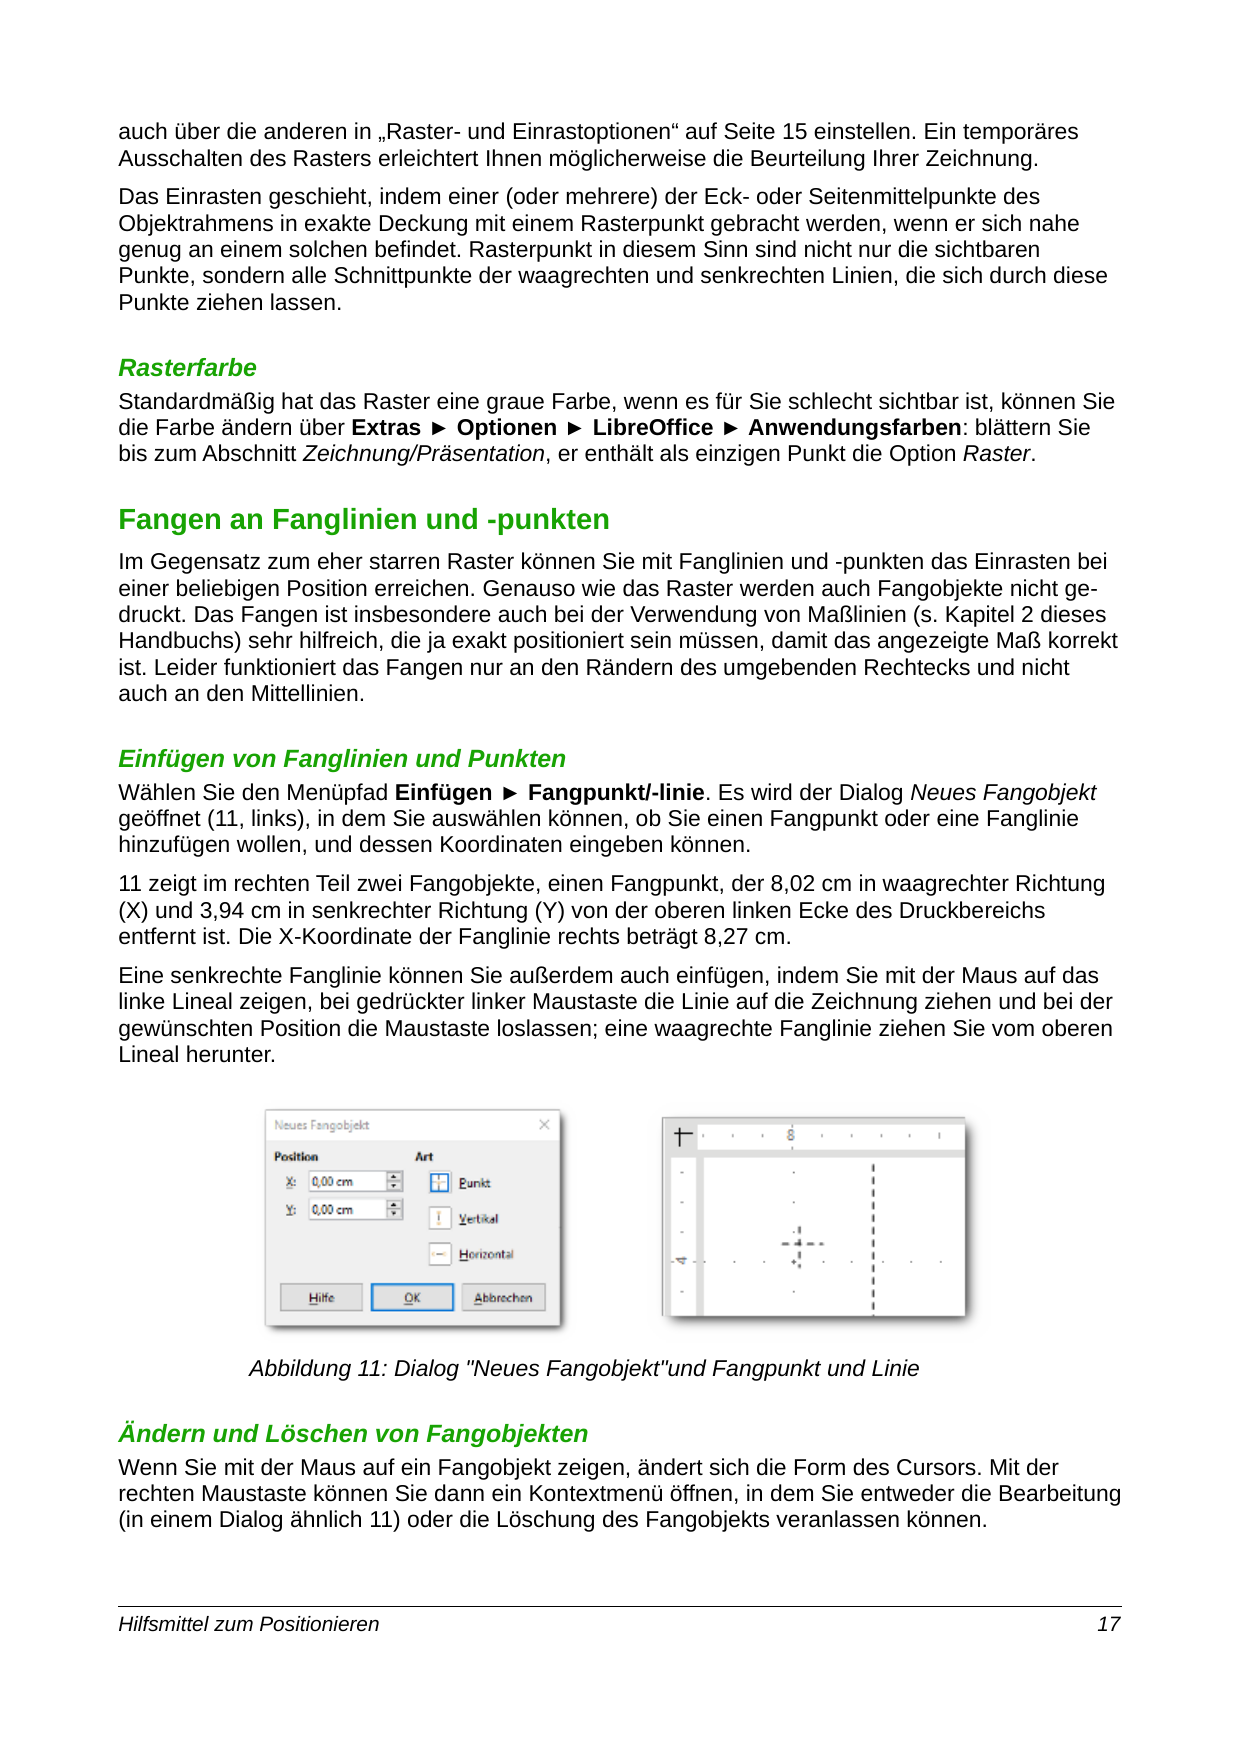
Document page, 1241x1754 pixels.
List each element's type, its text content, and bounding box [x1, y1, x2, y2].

text Im Gegensatz zum eher starren Raster können Sie mit Fanglinien und -punkten das Einrasten bei einer beliebigen Position erreichen. Genauso wie das Raster werden auch Fangobjekte nicht ge­druckt. Das Fangen ist insbesondere auch bei der Verwendung von Maßlinien (s. Kapitel 2 dieses Handbuchs) sehr hilfreich, die ja exakt positioniert sein müssen, damit das angezeigte Maß korrekt ist. Leider funktioniert das Fangen nur an den Rändern des umgebenden Rechtecks und nicht auch an den Mittellinien. [118, 548, 1122, 706]
text Wenn Sie mit der Maus auf ein Fangobjekt zeigen, ändert sich die Form des Cursors. Mit der rechten Maustaste können Sie dann ein Kontextmenü öffnen, in dem Sie entweder die Bearbeitung (in einem Dialog ähnlich Abbildung 11) oder die Löschung des Fangobjekts veranlassen können. [118, 1453, 1122, 1533]
text Das Einrasten geschieht, indem einer (oder mehrere) der Eck- oder Seitenmittelpunkte des Objektrahmens in exakte Deckung mit einem Rasterpunkt gebracht werden, wenn er sich nahe genug an einem solchen befindet. Rasterpunkt in diesem Sinn sind nicht nur die sichtbaren Punkte, sondern alle Schnittpunkte der waagrechten und senkrechten Linien, die sich durch diese Punkte ziehen lassen. [118, 183, 1122, 315]
text Wählen Sie den Menüpfad Einfügen ► Fangpunkt/-linie. Es wird der Dialog Neues Fangobjekt geöffnet (Abbildung 11, links), in dem Sie auswählen können, ob Sie einen Fangpunkt oder eine Fanglinie hinzufügen wollen, und dessen Koordinaten eingeben können. [118, 779, 1122, 858]
picture [249, 1092, 992, 1343]
text Eine senkrechte Fanglinie können Sie außerdem auch einfügen, indem Sie mit der Maus auf das linke Lineal zeigen, bei gedrückter linker Maustaste die Linie auf die Zeichnung ziehen und bei der gewünschten Position die Maustaste loslassen; eine waagrechte Fanglinie ziehen Sie vom oberen Lineal herunter. [118, 962, 1122, 1067]
text Standardmäßig hat das Raster eine graue Farbe, wenn es für Sie schlecht sichtbar ist, können Sie die Farbe ändern über Extras ► Optionen ► LibreOffice ► Anwendungsfarben: blättern Sie bis zum Abschnitt Zeichnung/Präsentation, er enthält als einzigen Punkt die Option Raster. [118, 388, 1122, 467]
subtitle Einfügen von Fanglinien und Punkten [118, 744, 1122, 772]
subtitle Fangen an Fanglinien und -punkten [118, 502, 1122, 536]
text Abbildung 11: Dialog "Neues Fangobjekt"und Fangpunkt und Linie [249, 1355, 991, 1381]
subtitle Ändern und Löschen von Fangobjekten [118, 1418, 1122, 1447]
subtitle Rasterfarbe [118, 353, 1122, 381]
text Abbildung 11 zeigt im rechten Teil zwei Fangobjekte, einen Fangpunkt, der 8,02 cm in waagrechter Richtung (X) und 3,94 cm in senkrechter Richtung (Y) von der oberen linken Ecke des Druckbe­reichs entfernt ist. Die X-Koordinate der Fanglinie rechts beträgt 8,27 cm. [118, 870, 1122, 949]
text auch über die anderen in „Raster- und Einrastoptionen“ auf Seite 15 einstellen. Ein temporäres Ausschalten des Rasters erleichtert Ihnen möglicherweise die Beurteilung Ihrer Zeic­hnung. [118, 118, 1122, 171]
